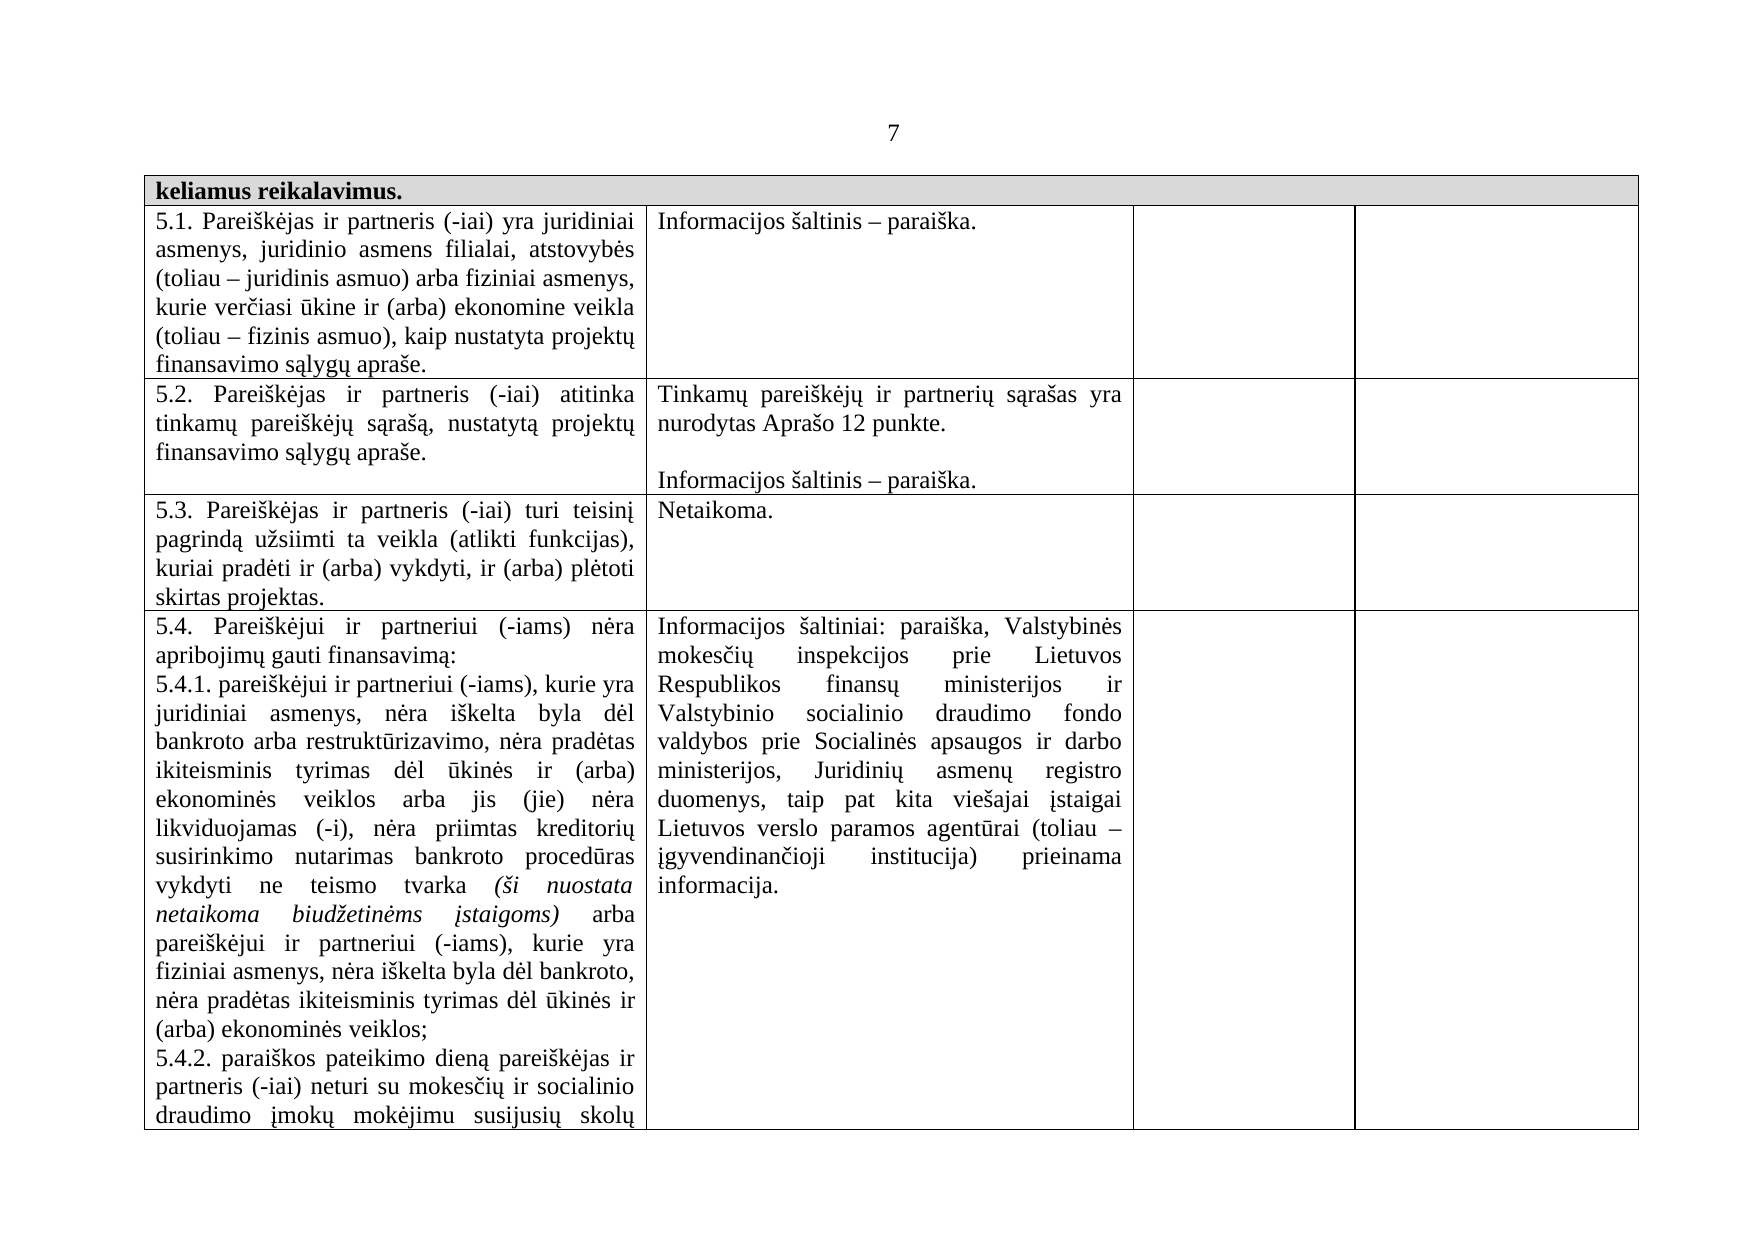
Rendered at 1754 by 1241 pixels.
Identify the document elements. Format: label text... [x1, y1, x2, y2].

table_cell Netaikoma. [647, 495, 1133, 610]
table_cell Tinkamų pareiškėjų ir partnerių sąrašas yra nurodytas Aprašo 12 punkte. Informacijos šaltinis – paraiška. [647, 379, 1133, 494]
table_cell keliamus reikalavimus. [145, 176, 1638, 205]
table_cell [1356, 611, 1638, 1129]
table_cell [1356, 495, 1638, 610]
table_cell [1134, 495, 1354, 610]
table_cell [1356, 379, 1638, 494]
table_cell Informacijos šaltinis – paraiška. [647, 206, 1133, 378]
table_cell [1134, 206, 1354, 378]
table_cell 5.2. Pareiškėjas ir partneris (-iai) atitinka tinkamų pareiškėjų sąrašą, nustatytą projektų finansavimo sąlygų apraše. [145, 379, 646, 494]
table_cell Informacijos šaltiniai: paraiška, Valstybinės mokesčių inspekcijos prie Lietuvos Respublikos finansų ministerijos ir Valstybinio socialinio draudimo fondo valdybos prie Socialinės apsaugos ir darbo ministerijos, Juridinių asmenų registro duomenys, taip pat kita viešajai įstaigai Lietuvos verslo paramos agentūrai (toliau – įgyvendinančioji institucija) prieinama informacija. [647, 611, 1133, 1129]
table_cell [1356, 206, 1638, 378]
table_cell 5.3. Pareiškėjas ir partneris (-iai) turi teisinį pagrindą užsiimti ta veikla (atlikti funkcijas), kuriai pradėti ir (arba) vykdyti, ir (arba) plėtoti skirtas projektas. [145, 495, 646, 610]
table_cell 5.4. Pareiškėjui ir partneriui (-iams) nėra apribojimų gauti finansavimą: 5.4.1. pareiškėjui ir partneriui (-iams), kurie yra juridiniai asmenys, nėra iškelta byla dėl bankroto arba restruktūrizavimo, nėra pradėtas ikiteisminis tyrimas dėl ūkinės ir (arba) ekonominės veiklos arba jis (jie) nėra likviduojamas (-i), nėra priimtas kreditorių susirinkimo nutarimas bankroto procedūras vykdyti ne teismo tvarka (ši nuostata netaikoma biudžetinėms įstaigoms) arba pareiškėjui ir partneriui (-iams), kurie yra fiziniai asmenys, nėra iškelta byla dėl bankroto, nėra pradėtas ikiteisminis tyrimas dėl ūkinės ir (arba) ekonominės veiklos; 5.4.2. paraiškos pateikimo dieną pareiškėjas ir partneris (-iai) neturi su mokesčių ir socialinio draudimo įmokų mokėjimu susijusių skolų [145, 611, 646, 1129]
table_cell [1134, 379, 1354, 494]
table_cell 5.1. Pareiškėjas ir partneris (-iai) yra juridiniai asmenys, juridinio asmens filialai, atstovybės (toliau – juridinis asmuo) arba fiziniai asmenys, kurie verčiasi ūkine ir (arba) ekonomine veikla (toliau – fizinis asmuo), kaip nustatyta projektų finansavimo sąlygų apraše. [145, 206, 646, 378]
table_cell [1134, 611, 1354, 1129]
